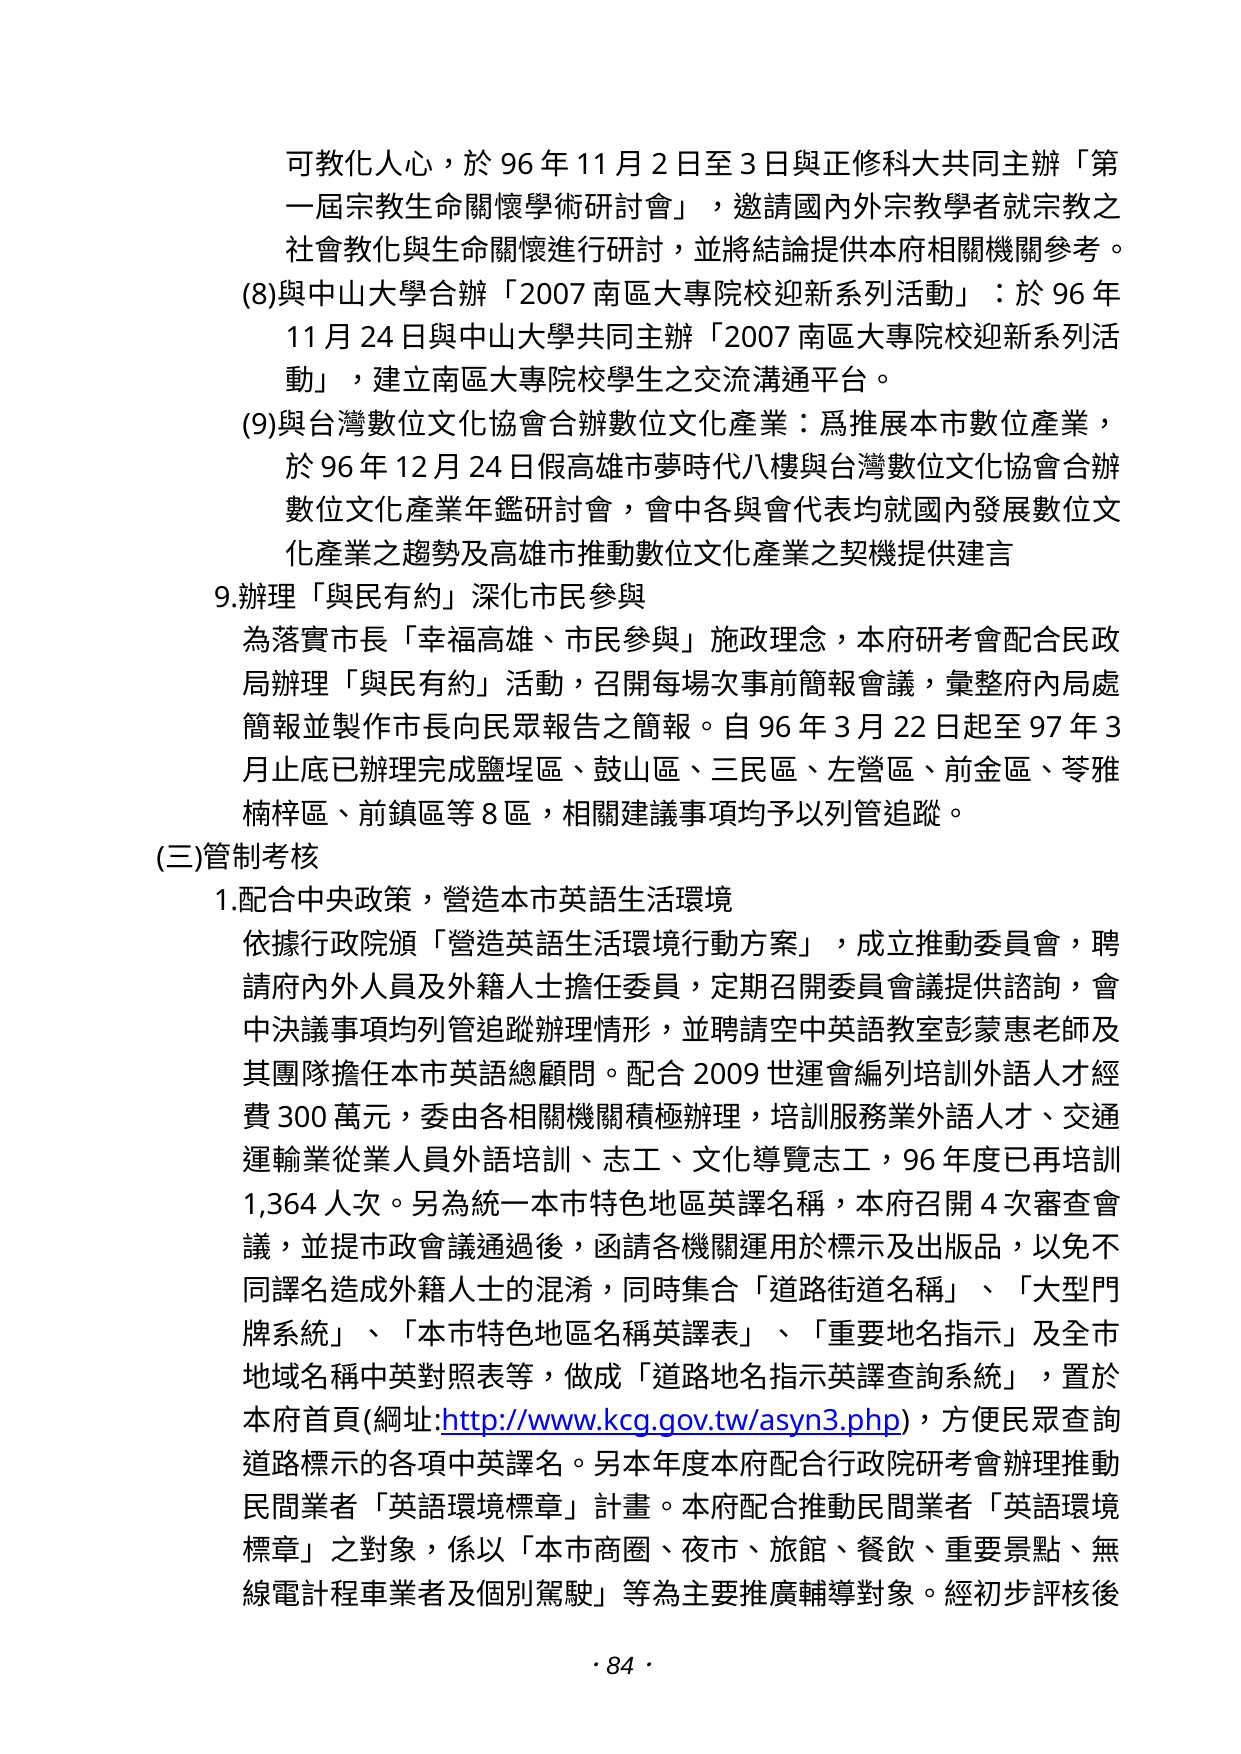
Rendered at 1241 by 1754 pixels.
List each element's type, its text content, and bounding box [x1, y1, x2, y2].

text (7)與正修科大合辦「第一屆宗教生命關懷學術研討會」：基於宗教可教化人心，於96年11月2日至3日與正修科大共同主辦「第一屆宗教生命關懷學術研討會」，邀請國內外宗教學者就宗教之社會教化與生命關懷進行研討，並將結論提供本府相關機關參考。 [242, 139, 1121, 269]
text (9)與台灣數位文化協會合辦數位文化產業：爲推展本市數位產業，於96年12月24日假高雄市夢時代八樓與台灣數位文化協會合辦 數位文化產業年鑑研討會，會中各與會代表均就國內發展數位文化產業之趨勢及高雄市推動數位文化產業之契機提供建言 [242, 399, 1121, 573]
text 為落實市長「幸福高雄、市民參與」施政理念，本府研考會配合民政局辦理「與民有約」活動，召開每場次事前簡報會議，彙整府內局處簡報並製作市長向民眾報告之簡報。自96年3月22日起至97年3月止底已辦理完成鹽埕區、鼓山區、三民區、左營區、前金區、苓雅、楠梓區、前鎮區等8區，相關建議事項均予以列管追蹤。 [242, 616, 1121, 833]
text (三)管制考核 [156, 833, 1121, 876]
text 依據行政院頒「營造英語生活環境行動方案」，成立推動委員會，聘請府內外人員及外籍人士擔任委員，定期召開委員會議提供諮詢，會中決議事項均列管追蹤辦理情形，並聘請空中英語教室彭蒙惠老師及其團隊擔任本市英語總顧問。配合2009世運會編列培訓外語人才經費300萬元，委由各相關機關積極辦理，培訓服務業外語人才、交通運輸業從業人員外語培訓、志工、文化導覽志工，96年度已再培訓1,364人次。另為統一本巿特色地區英譯名稱，本府召開4次審查會議，並提巿政會議通過後，函請各機關運用於標示及出版品，以免不同譯名造成外籍人士的混淆，同時集合「道路街道名稱」、「大型門牌系統」、「本巿特色地區名稱英譯表」、「重要地名指示」及全巿地域名稱中英對照表等，做成「道路地名指示英譯查詢系統」，置於本府首頁(綱址:http://www.kcg.gov.tw/asyn3.php)，方便民眾查詢道路標示的各項中英譯名。另本年度本府配合行政院研考會辦理推動民間業者「英語環境標章」計畫。本府配合推動民間業者「英語環境標章」之對象，係以「本巿商圈、夜市、旅館、餐飲、重要景點、無線電計程車業者及個別駕駛」等為主要推廣輔導對象。經初步評核後，計有商圈、夜巿及旅館等23個店家、19個餐廳、9個無線電計程車電台及30個計程車駕駛等88個民間業者及個人，將獲得3顆星以上英語服務標章的認證。 [242, 919, 1121, 1613]
text (8)與中山大學合辦「2007南區大專院校迎新系列活動」：於96年11月24日與中山大學共同主辦「2007南區大專院校迎新系列活動」，建立南區大專院校學生之交流溝通平台。 [242, 269, 1121, 399]
text 1.配合中央政策，營造本市英語生活環境 [213, 876, 1121, 919]
text 9.辦理「與民有約」深化市民參與 [213, 573, 1121, 616]
